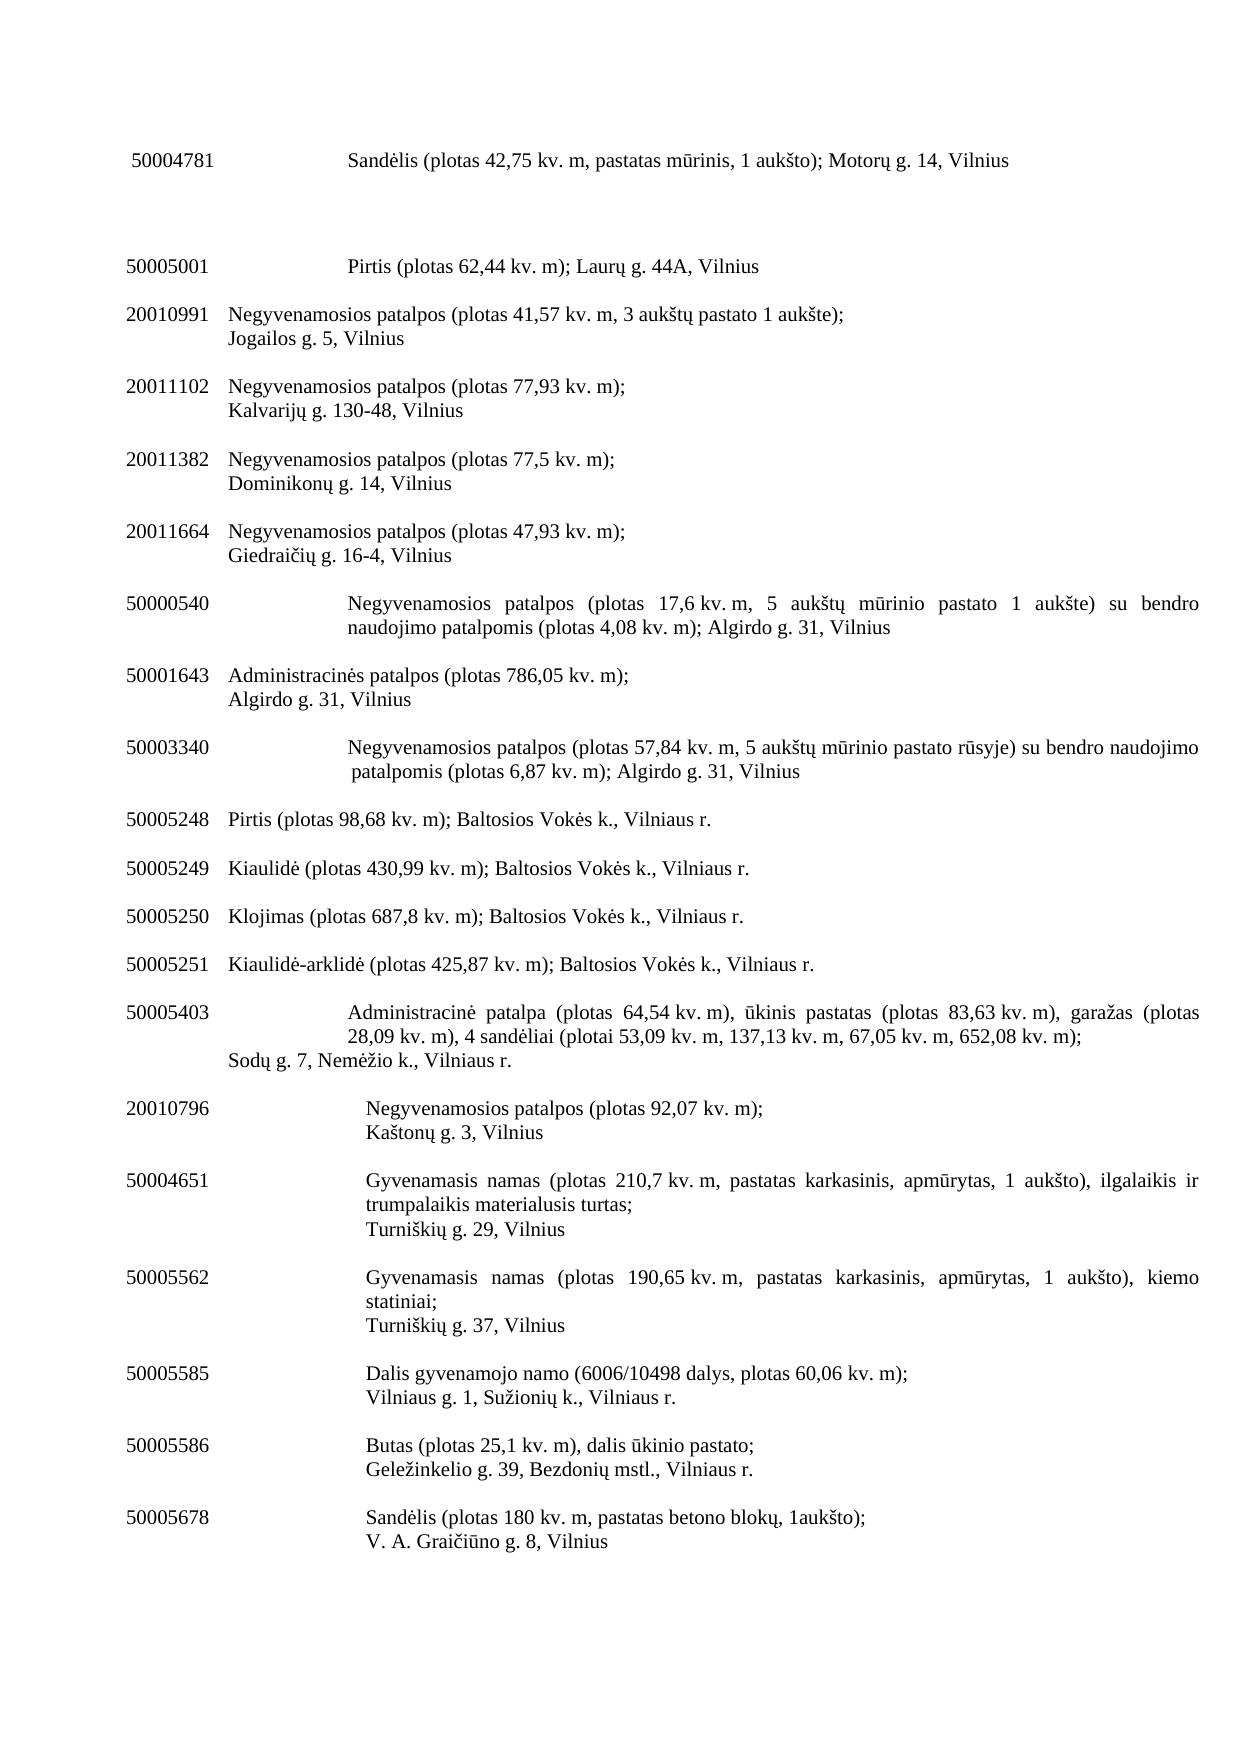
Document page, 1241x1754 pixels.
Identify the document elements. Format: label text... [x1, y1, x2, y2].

table_cell 50005562 [115, 1265, 336, 1361]
table_cell Negyvenamosios patalpos (plotas 17,6 kv. m, 5 aukštų mūrinio pastato 1 aukšte) su bendro naudojimo patalpomis (plotas 4,08 kv. m); Algirdo g. 31, Vilnius [336, 591, 1211, 663]
table_cell [101, 1168, 114, 1264]
table_cell Sandėlis (plotas 180 kv. m, pastatas betono blokų, 1aukšto); V. A. Graičiūno g. 8, Vilnius [336, 1505, 1211, 1577]
table_cell [101, 1361, 114, 1433]
table_cell 50005001 [115, 254, 336, 302]
table_cell 50004781 [115, 148, 336, 230]
table_cell Dalis gyvenamojo namo (6006/10498 dalys, plotas 60,06 kv. m); Vilniaus g. 1, Sužionių k., Vilniaus r. [336, 1361, 1211, 1433]
table_cell [101, 1096, 114, 1168]
table_cell [101, 254, 114, 302]
table_cell 50005403 [115, 1000, 336, 1096]
table_cell 50005585 [115, 1361, 336, 1433]
table_cell [101, 374, 114, 446]
table_cell Sandėlis (plotas 42,75 kv. m, pastatas mūrinis, 1 aukšto); Motorų g. 14, Vilnius [336, 148, 1037, 230]
table_cell [1148, 148, 1155, 230]
table_cell 50005248 [115, 808, 336, 856]
table_cell 50005249 [115, 856, 336, 904]
table_cell 50001643 [115, 663, 336, 735]
table_cell [1155, 230, 1170, 254]
table_cell [101, 1505, 114, 1577]
table_cell Negyvenamosios patalpos (plotas 92,07 kv. m); Kaštonų g. 3, Vilnius [336, 1096, 1211, 1168]
table_cell [101, 1000, 114, 1096]
table_cell 50005586 [115, 1433, 336, 1505]
table_cell Gyvenamasis namas (plotas 210,7 kv. m, pastatas karkasinis, apmūrytas, 1 aukšto), ilgalaikis ir trumpalaikis materialusis turtas; Turniškių g. 29, Vilnius [336, 1168, 1211, 1264]
table_cell 50005250 [115, 904, 336, 952]
table_cell 50004651 [115, 1168, 336, 1264]
table_cell 20011102 [115, 374, 336, 446]
table_cell Negyvenamosios patalpos (plotas 47,93 kv. m); Giedraičių g. 16-4, Vilnius [336, 519, 1211, 591]
table_cell 50000540 [115, 591, 336, 663]
table_cell Butas (plotas 25,1 kv. m), dalis ūkinio pastato; Geležinkelio g. 39, Bezdonių mstl., Vilniaus r. [336, 1433, 1211, 1505]
table_cell Negyvenamosios patalpos (plotas 41,57 kv. m, 3 aukštų pastato 1 aukšte); Jogailos g. 5, Vilnius [336, 302, 1211, 374]
table_cell [1170, 230, 1192, 254]
table_cell [101, 735, 114, 807]
table_cell [101, 302, 114, 374]
table_cell [101, 1433, 114, 1505]
table_cell [1170, 148, 1192, 230]
table_cell [1077, 148, 1081, 230]
table_cell [1193, 230, 1211, 254]
table_cell Gyvenamasis namas (plotas 190,65 kv. m, pastatas karkasinis, apmūrytas, 1 aukšto), kiemo statiniai; Turniškių g. 37, Vilnius [336, 1265, 1211, 1361]
table_cell Administracinės patalpos (plotas 786,05 kv. m); Algirdo g. 31, Vilnius [336, 663, 1211, 735]
table_cell [101, 1265, 114, 1361]
table_cell [101, 904, 114, 952]
table_cell [101, 663, 114, 735]
table_cell [101, 591, 114, 663]
table_cell Negyvenamosios patalpos (plotas 57,84 kv. m, 5 aukštų mūrinio pastato rūsyje) su bendro naudojimo patalpomis (plotas 6,87 kv. m); Algirdo g. 31, Vilnius [336, 735, 1211, 807]
table_cell [1193, 148, 1211, 230]
table_cell [1081, 148, 1148, 230]
table_cell [101, 808, 114, 856]
table_cell [1037, 148, 1077, 230]
table_cell 50003340 [115, 735, 336, 807]
table_cell Negyvenamosios patalpos (plotas 77,5 kv. m); Dominikonų g. 14, Vilnius [336, 446, 1211, 519]
table_cell Pirtis (plotas 98,68 kv. m); Baltosios Vokės k., Vilniaus r. [336, 808, 1211, 856]
table_cell [115, 230, 1155, 254]
table_cell [101, 519, 114, 591]
table_cell 20011664 [115, 519, 336, 591]
table_cell Kiaulidė (plotas 430,99 kv. m); Baltosios Vokės k., Vilniaus r. [336, 856, 1211, 904]
table_cell [101, 446, 114, 519]
table_cell [101, 230, 114, 254]
table_cell 20011382 [115, 446, 336, 519]
table_cell 50005251 [115, 952, 336, 1000]
table_cell [101, 148, 114, 230]
table_cell [101, 952, 114, 1000]
table_cell Pirtis (plotas 62,44 kv. m); Laurų g. 44A, Vilnius [336, 254, 1211, 302]
table_cell Klojimas (plotas 687,8 kv. m); Baltosios Vokės k., Vilniaus r. [336, 904, 1211, 952]
table_cell [101, 856, 114, 904]
table_cell [1155, 148, 1170, 230]
table_cell Negyvenamosios patalpos (plotas 77,93 kv. m); Kalvarijų g. 130-48, Vilnius [336, 374, 1211, 446]
table_cell Administracinė patalpa (plotas 64,54 kv. m), ūkinis pastatas (plotas 83,63 kv. m), garažas (plotas 28,09 kv. m), 4 sandėliai (plotai 53,09 kv. m, 137,13 kv. m, 67,05 kv. m, 652,08 kv. m); Sodų g. 7, Nemėžio k., Vilniaus r. [336, 1000, 1211, 1096]
table_cell 20010991 [115, 302, 336, 374]
table_cell Kiaulidė-arklidė (plotas 425,87 kv. m); Baltosios Vokės k., Vilniaus r. [336, 952, 1211, 1000]
table_cell 20010796 [115, 1096, 336, 1168]
table_cell 50005678 [115, 1505, 336, 1577]
